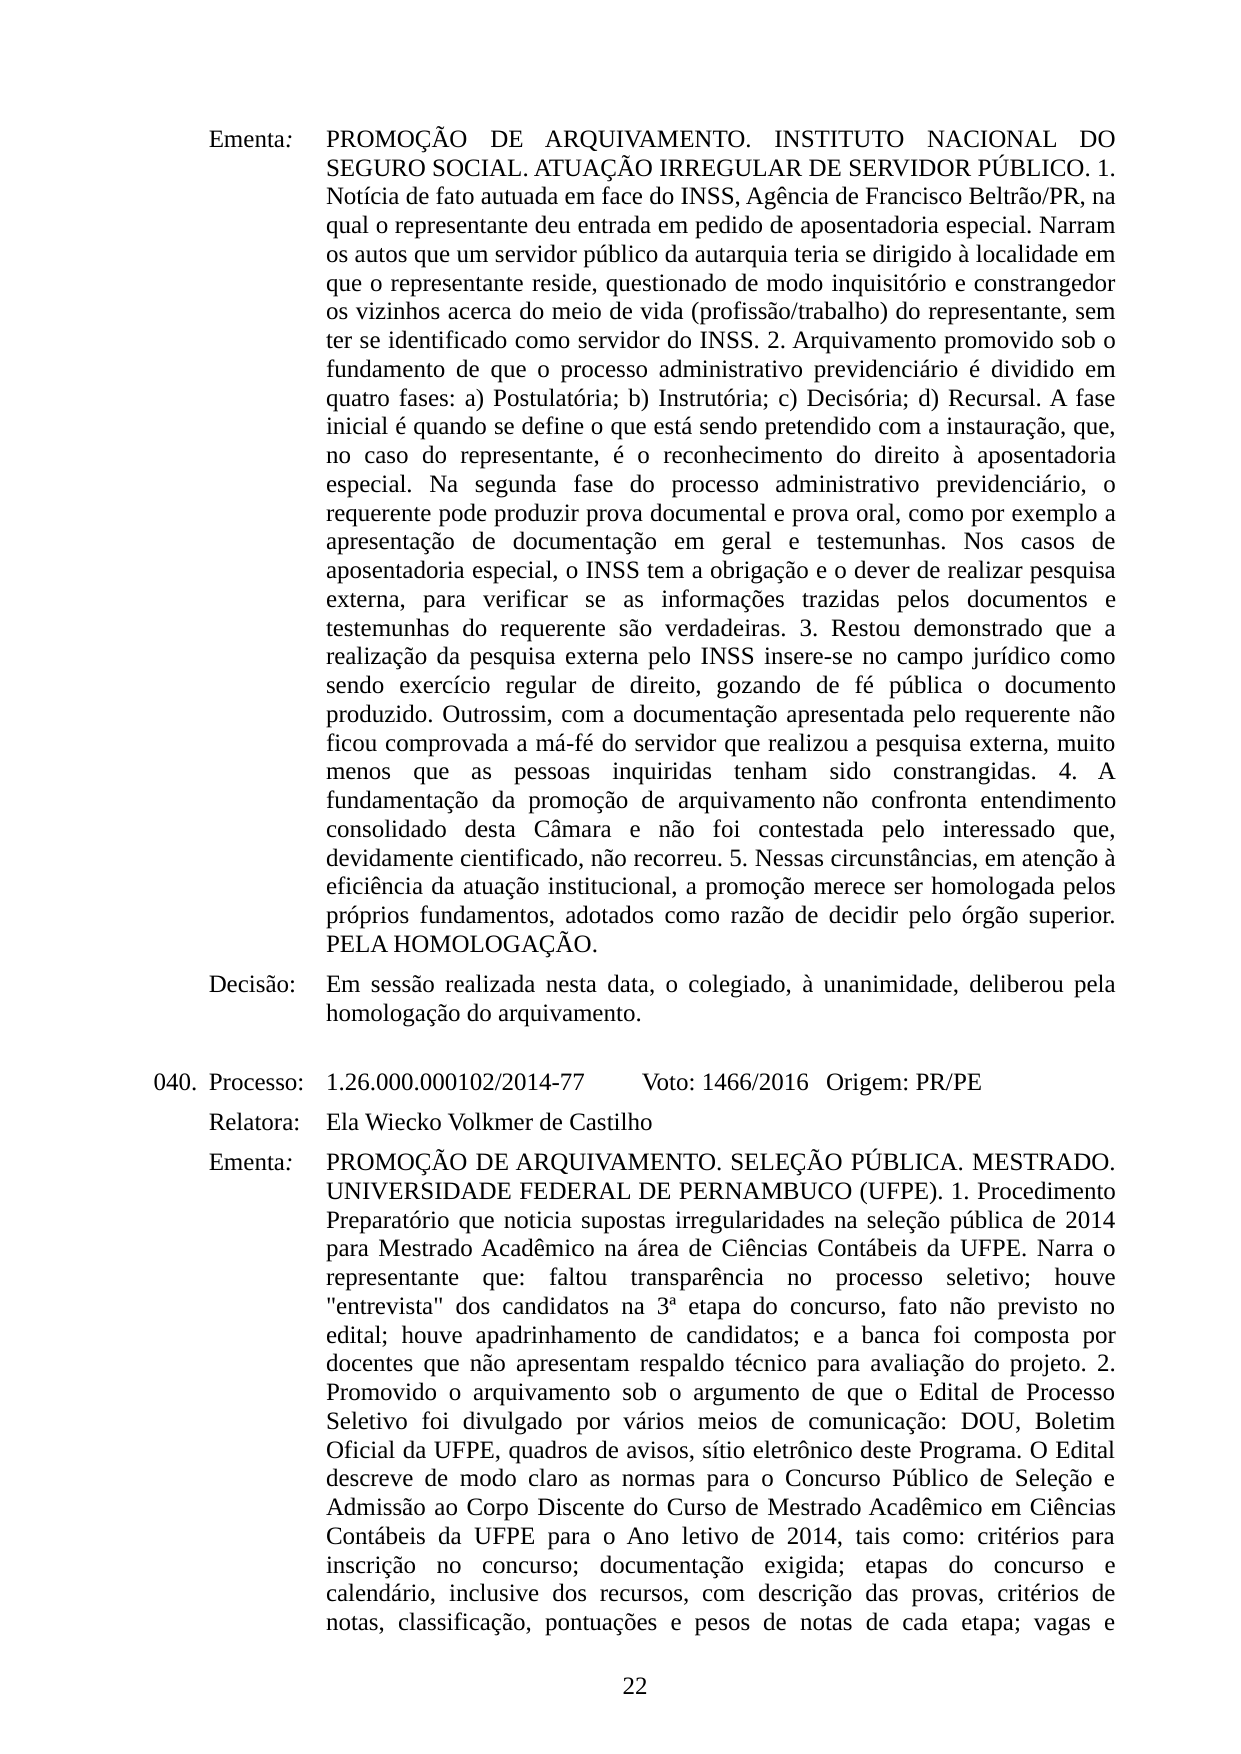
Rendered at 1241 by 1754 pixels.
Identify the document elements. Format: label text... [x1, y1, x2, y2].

table_header 1.26.000.000102/2014-77 [320, 1061, 636, 1101]
table_cell Ementa: [203, 1141, 320, 1642]
table_cell [148, 1101, 203, 1141]
table_cell Ela Wiecko Volkmer de Castilho [320, 1101, 1122, 1141]
table_header Origem: PR/PE [820, 1061, 1122, 1101]
table_cell Ementa: [203, 118, 320, 963]
table_cell [148, 118, 203, 963]
table_cell [148, 963, 203, 1032]
table_header Processo: [203, 1061, 320, 1101]
table_cell Decisão: [203, 963, 320, 1032]
table_cell PROMOÇÃO DE ARQUIVAMENTO. SELEÇÃO PÚBLICA. MESTRADO. UNIVERSIDADE FEDERAL DE PERNAMBUCO (UFPE). 1. Procedimento Preparatório que noticia supostas irregularidades na seleção pública de 2014 para Mestrado Acadêmico na área de Ciências Contábeis da UFPE. Narra o representante que: faltou transparência no processo seletivo; houve "entrevista" dos candidatos na 3ª etapa do concurso, fato não previsto no edital; houve apadrinhamento de candidatos; e a banca foi composta por docentes que não apresentam respaldo técnico para avaliação do projeto. 2. Promovido o arquivamento sob o argumento de que o Edital de Processo Seletivo foi divulgado por vários meios de comunicação: DOU, Boletim Oficial da UFPE, quadros de avisos, sítio eletrônico deste Programa. O Edital descreve de modo claro as normas para o Concurso Público de Seleção e Admissão ao Corpo Discente do Curso de Mestrado Acadêmico em Ciências Contábeis da UFPE para o Ano letivo de 2014, tais como: critérios para inscrição no concurso; documentação exigida; etapas do concurso e calendário, inclusive dos recursos, com descrição das provas, critérios de notas, classificação, pontuações e pesos de notas de cada etapa; vagas e [320, 1141, 1122, 1642]
table_cell Relatora: [203, 1101, 320, 1141]
table_cell Em sessão realizada nesta data, o colegiado, à unanimidade, deliberou pela homologação do arquivamento. [320, 963, 1122, 1032]
table_cell PROMOÇÃO DE ARQUIVAMENTO. INSTITUTO NACIONAL DO SEGURO SOCIAL. ATUAÇÃO IRREGULAR DE SERVIDOR PÚBLICO. 1. Notícia de fato autuada em face do INSS, Agência de Francisco Beltrão/PR, na qual o representante deu entrada em pedido de aposentadoria especial. Narram os autos que um servidor público da autarquia teria se dirigido à localidade em que o representante reside, questionado de modo inquisitório e constrangedor os vizinhos acerca do meio de vida (profissão/trabalho) do representante, sem ter se identificado como servidor do INSS. 2. Arquivamento promovido sob o fundamento de que o processo administrativo previdenciário é dividido em quatro fases: a) Postulatória; b) Instrutória; c) Decisória; d) Recursal. A fase inicial é quando se define o que está sendo pretendido com a instauração, que, no caso do representante, é o reconhecimento do direito à aposentadoria especial. Na segunda fase do processo administrativo previdenciário, o requerente pode produzir prova documental e prova oral, como por exemplo a apresentação de documentação em geral e testemunhas. Nos casos de aposentadoria especial, o INSS tem a obrigação e o dever de realizar pesquisa externa, para verificar se as informações trazidas pelos documentos e testemunhas do requerente são verdadeiras. 3. Restou demonstrado que a realização da pesquisa externa pelo INSS insere-se no campo jurídico como sendo exercício regular de direito, gozando de fé pública o documento produzido. Outrossim, com a documentação apresentada pelo requerente não ficou comprovada a má-fé do servidor que realizou a pesquisa externa, muito menos que as pessoas inquiridas tenham sido constrangidas. 4. A fundamentação da promoção de arquivamento não confronta entendimento consolidado desta Câmara e não foi contestada pelo interessado que, devidamente cientificado, não recorreu. 5. Nessas circunstâncias, em atenção à eficiência da atuação institucional, a promoção merece ser homologada pelos próprios fundamentos, adotados como razão de decidir pelo órgão superior. PELA HOMOLOGAÇÃO. [320, 118, 1122, 963]
table_header Voto: 1466/2016 [636, 1061, 820, 1101]
table_cell [148, 1141, 203, 1642]
table_header 040. [148, 1061, 203, 1101]
